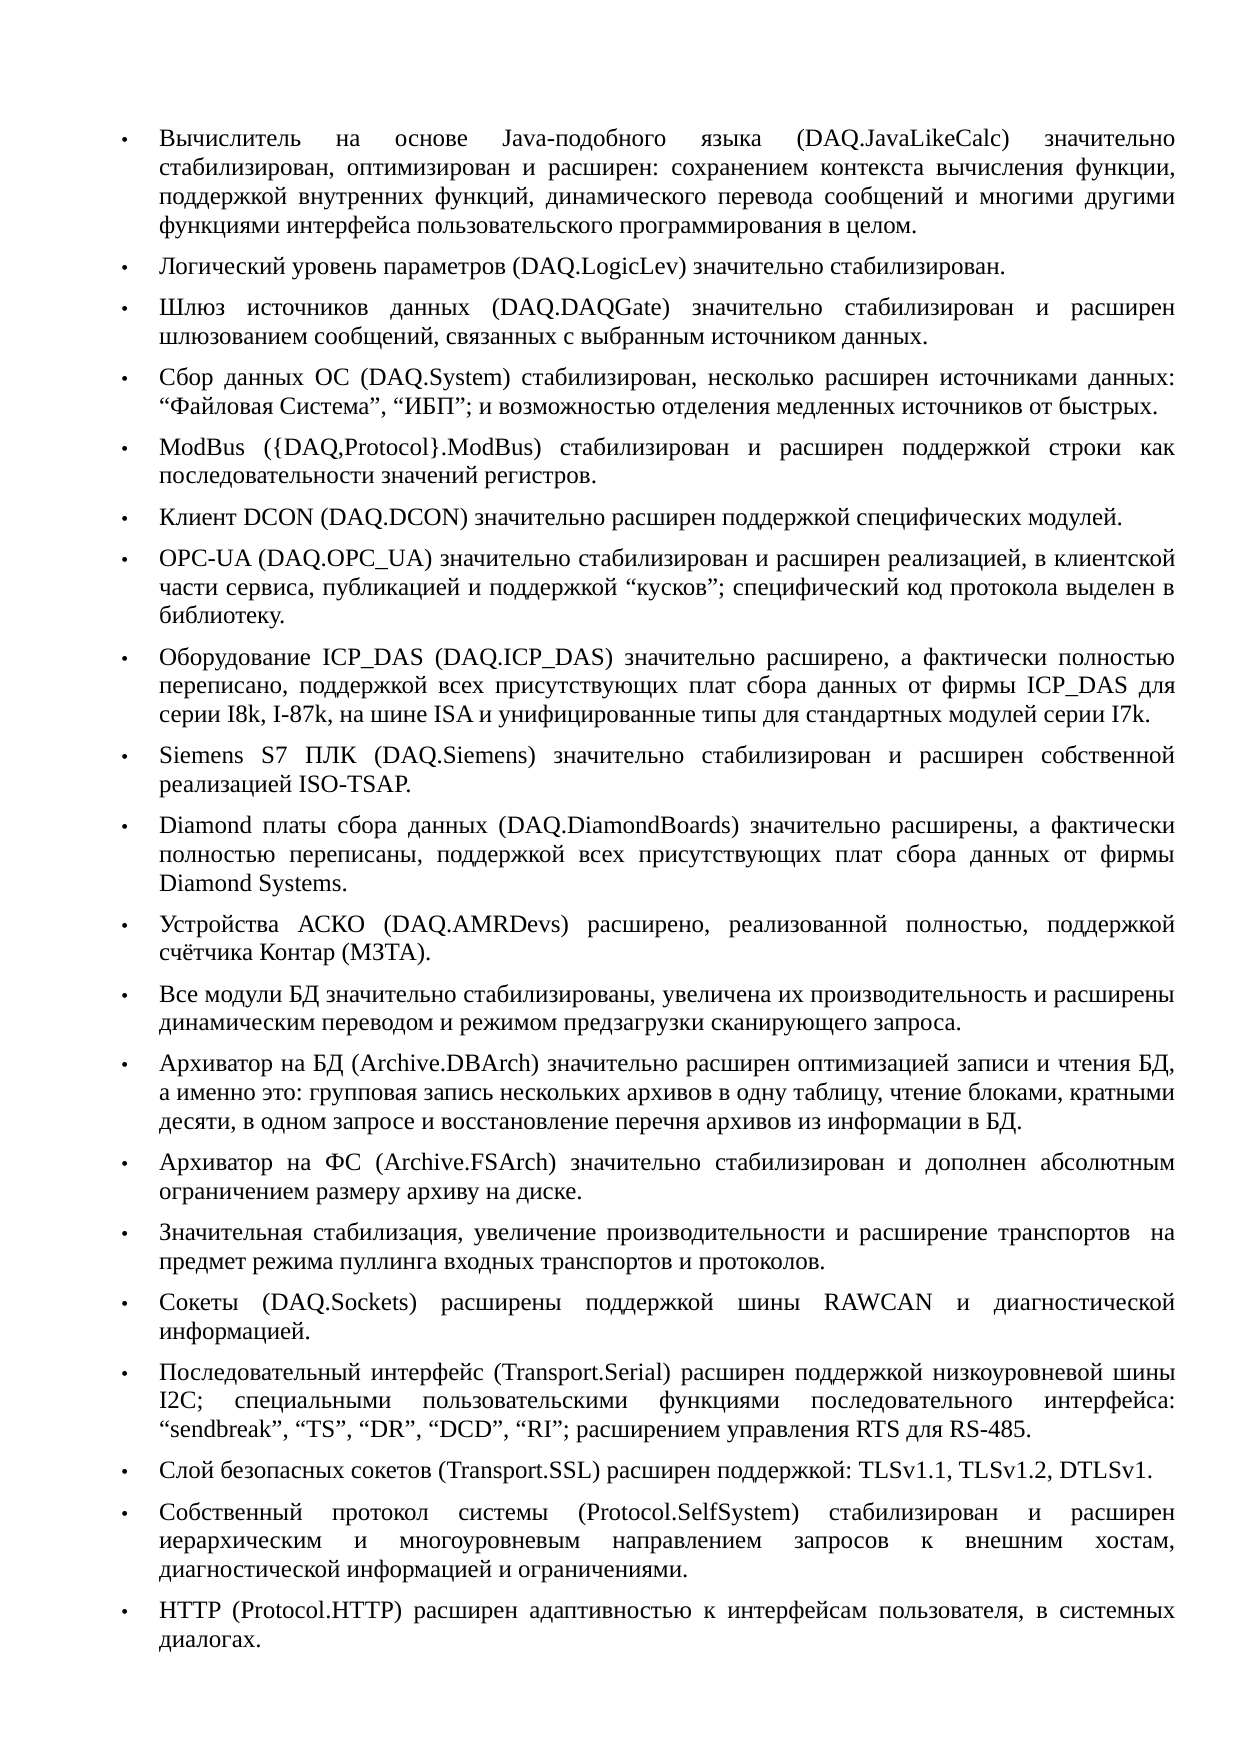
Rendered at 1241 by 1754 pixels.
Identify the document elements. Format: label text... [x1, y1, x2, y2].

list Вычислитель на основе Java-подобного языка (DAQ.JavaLikeCalc) значительно стабилизирован, оптимизирован и расширен: сохранением контекста вычисления функции, поддержкой внутренних функций, динамического перевода сообщений и многими другими функциями интерфейса пользовательского программирования в целом. [121, 123, 1176, 238]
list Архиватор на ФС (Archive.FSArch) значительно стабилизирован и дополнен абсолютным ограничением размеру архиву на диске. [121, 1147, 1176, 1205]
list Сокеты (DAQ.Sockets) расширены поддержкой шины RAWCAN и диагностической информацией. [121, 1287, 1176, 1344]
list Клиент DCON (DAQ.DCON) значительно расширен поддержкой специфических модулей. [121, 502, 1176, 531]
list Оборудование ICP_DAS (DAQ.ICP_DAS) значительно расширено, а фактически полностью переписано, поддержкой всех присутствующих плат сбора данных от фирмы ICP_DAS для серии I8k, I-87k, на шине ISA и унифицированные типы для стандартных модулей серии I7k. [121, 642, 1176, 728]
list Устройства АСКО (DAQ.AMRDevs) расширено, реализованной полностью, поддержкой счётчика Контар (МЗТА). [121, 909, 1176, 966]
list Архиватор на БД (Archive.DBArch) значительно расширен оптимизацией записи и чтения БД, а именно это: групповая запись нескольких архивов в одну таблицу, чтение блоками, кратными десяти, в одном запросе и восстановление перечня архивов из информации в БД. [121, 1048, 1176, 1135]
list ModBus ({DAQ,Protocol}.ModBus) стабилизирован и расширен поддержкой строки как последовательности значений регистров. [121, 432, 1176, 489]
list Логический уровень параметров (DAQ.LogicLev) значительно стабилизирован. [121, 251, 1176, 280]
list Siemens S7 ПЛК (DAQ.Siemens) значительно стабилизирован и расширен собственной реализацией ISO-TSAP. [121, 740, 1176, 798]
list Собственный протокол системы (Protocol.SelfSystem) стабилизирован и расширен иерархическим и многоуровневым направлением запросов к внешним хостам, диагностической информацией и ограничениями. [121, 1497, 1176, 1583]
list Diamond платы сбора данных (DAQ.DiamondBoards) значительно расширены, а фактически полностью переписаны, поддержкой всех присутствующих плат сбора данных от фирмы Diamond Systems. [121, 810, 1176, 896]
list Последовательный интерфейс (Transport.Serial) расширен поддержкой низкоуровневой шины I2C; специальными пользовательскими функциями последовательного интерфейса: “sendbreak”, “TS”, “DR”, “DCD”, “RI”; расширением управления RTS для RS-485. [121, 1357, 1176, 1443]
list Значительная стабилизация, увеличение производительности и расширение транспортов на предмет режима пуллинга входных транспортов и протоколов. [121, 1217, 1176, 1274]
list Слой безопасных сокетов (Transport.SSL) расширен поддержкой: TLSv1.1, TLSv1.2, DTLSv1. [121, 1456, 1176, 1484]
list Шлюз источников данных (DAQ.DAQGate) значительно стабилизирован и расширен шлюзованием сообщений, связанных с выбранным источником данных. [121, 292, 1176, 349]
list Все модули БД значительно стабилизированы, увеличена их производительность и расширены динамическим переводом и режимом предзагрузки сканирующего запроса. [121, 979, 1176, 1036]
list Сбор данных ОС (DAQ.System) стабилизирован, несколько расширен источниками данных: “Файловая Система”, “ИБП”; и возможностью отделения медленных источников от быстрых. [121, 362, 1176, 419]
list OPC-UA (DAQ.OPC_UA) значительно стабилизирован и расширен реализацией, в клиентской части сервиса, публикацией и поддержкой “кусков”; специфический код протокола выделен в библиотеку. [121, 543, 1176, 629]
list HTTP (Protocol.HTTP) расширен адаптивностью к интерфейсам пользователя, в системных диалогах. [121, 1595, 1176, 1653]
